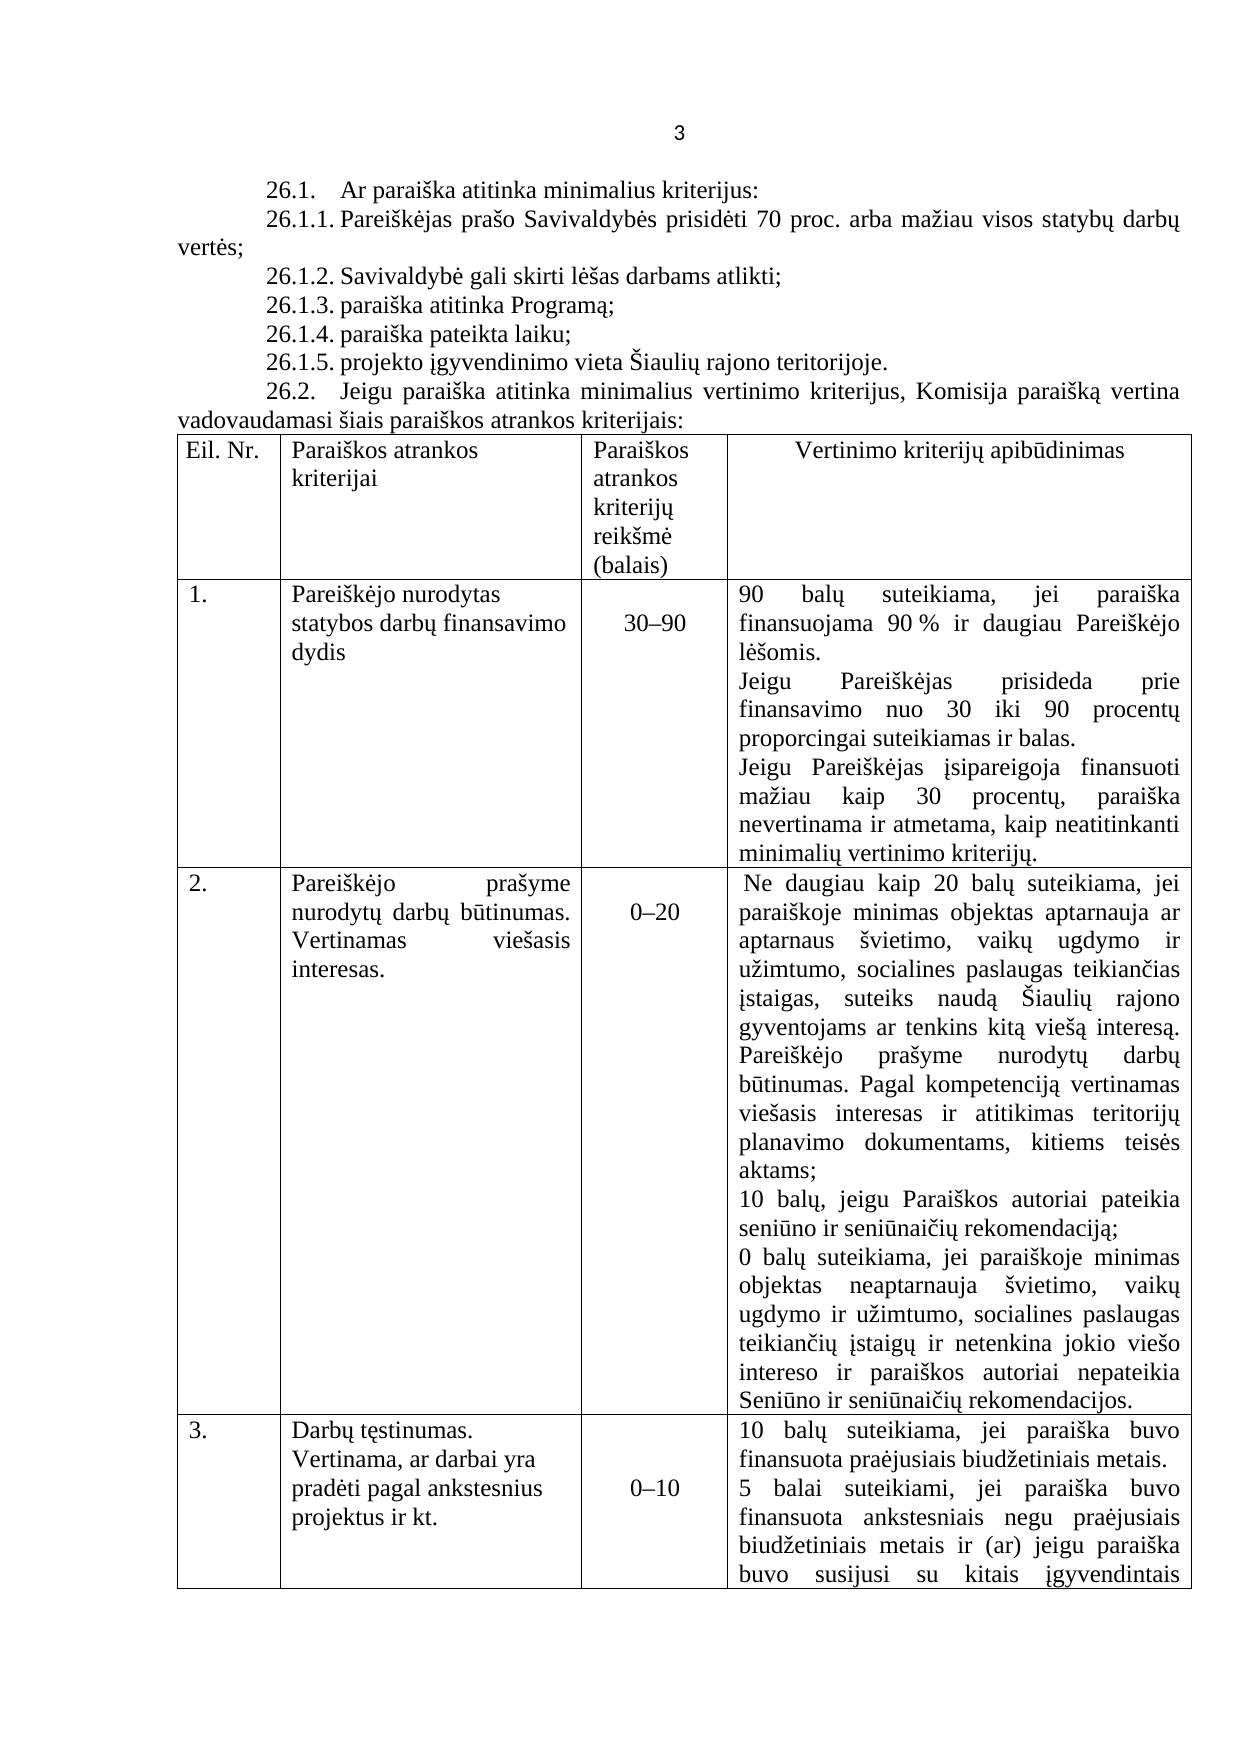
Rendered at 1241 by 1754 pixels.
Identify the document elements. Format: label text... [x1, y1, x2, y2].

text 26.1.2. Savivaldybė gali skirti lėšas darbams atlikti; [177, 261, 1181, 290]
table_cell 0–20 [582, 868, 727, 1414]
table_cell Darbų tęstinumas. Vertinama, ar darbai yra pradėti pagal ankstesnius projektus ir kt. [281, 1415, 581, 1588]
table_header Eil. Nr. [178, 435, 280, 578]
table_cell 10 balų suteikiama, jei paraiška buvo finansuota praėjusiais biudžetiniais metais. 5 balai suteikiami, jei paraiška buvo finansuota ankstesniais negu praėjusiais biudžetiniais metais ir (ar) jeigu paraiška buvo susijusi su kitais įgyvendintais [728, 1415, 1191, 1588]
table_header Paraiškos atrankos kriterijų reikšmė (balais) [582, 435, 727, 578]
table_cell 30–90 [582, 580, 727, 867]
table_cell Pareiškėjo nurodytas statybos darbų finansavimo dydis [281, 580, 581, 867]
table_cell Ne daugiau kaip 20 balų suteikiama, jei paraiškoje minimas objektas aptarnauja ar aptarnaus švietimo, vaikų ugdymo ir užimtumo, socialines paslaugas teikiančias įstaigas, suteiks naudą Šiaulių rajono gyventojams ar tenkins kitą viešą interesą. Pareiškėjo prašyme nurodytų darbų būtinumas. Pagal kompetenciją vertinamas viešasis interesas ir atitikimas teritorijų planavimo dokumentams, kitiems teisės aktams; 10 balų, jeigu Paraiškos autoriai pateikia seniūno ir seniūnaičių rekomendaciją; 0 balų suteikiama, jei paraiškoje minimas objektas neaptarnauja švietimo, vaikų ugdymo ir užimtumo, socialines paslaugas teikiančių įstaigų ir netenkina jokio viešo intereso ir paraiškos autoriai nepateikia Seniūno ir seniūnaičių rekomendacijos. [728, 868, 1191, 1414]
text 26.1. Ar paraiška atitinka minimalius kriterijus: [177, 175, 1181, 204]
text 26.1.1. Pareiškėjas prašo Savivaldybės prisidėti 70 proc. arba mažiau visos statybų darbų vertės; [177, 204, 1181, 261]
table_cell 1. [178, 580, 280, 867]
text 26.1.5. projekto įgyvendinimo vieta Šiaulių rajono teritorijoje. [177, 347, 1181, 376]
table_cell 2. [178, 868, 280, 1414]
table_header Paraiškos atrankos kriterijai [281, 435, 581, 578]
table_cell 0–10 [582, 1415, 727, 1588]
table_header Vertinimo kriterijų apibūdinimas [728, 435, 1191, 578]
table_cell 90 balų suteikiama, jei paraiška finansuojama 90 % ir daugiau Pareiškėjo lėšomis. Jeigu Pareiškėjas prisideda prie finansavimo nuo 30 iki 90 procentų proporcingai suteikiamas ir balas. Jeigu Pareiškėjas įsipareigoja finansuoti mažiau kaip 30 procentų, paraiška nevertinama ir atmetama, kaip neatitinkanti minimalių vertinimo kriterijų. [728, 580, 1191, 867]
table_cell 3. [178, 1415, 280, 1588]
text 26.2. Jeigu paraiška atitinka minimalius vertinimo kriterijus, Komisija paraišką vertina vadovaudamasi šiais paraiškos atrankos kriterijais: [177, 376, 1181, 434]
text 26.1.4. paraiška pateikta laiku; [177, 319, 1181, 347]
text 26.1.3. paraiška atitinka Programą; [177, 290, 1181, 319]
table_cell Pareiškėjo prašyme nurodytų darbų būtinumas. Vertinamas viešasis interesas. [281, 868, 581, 1414]
